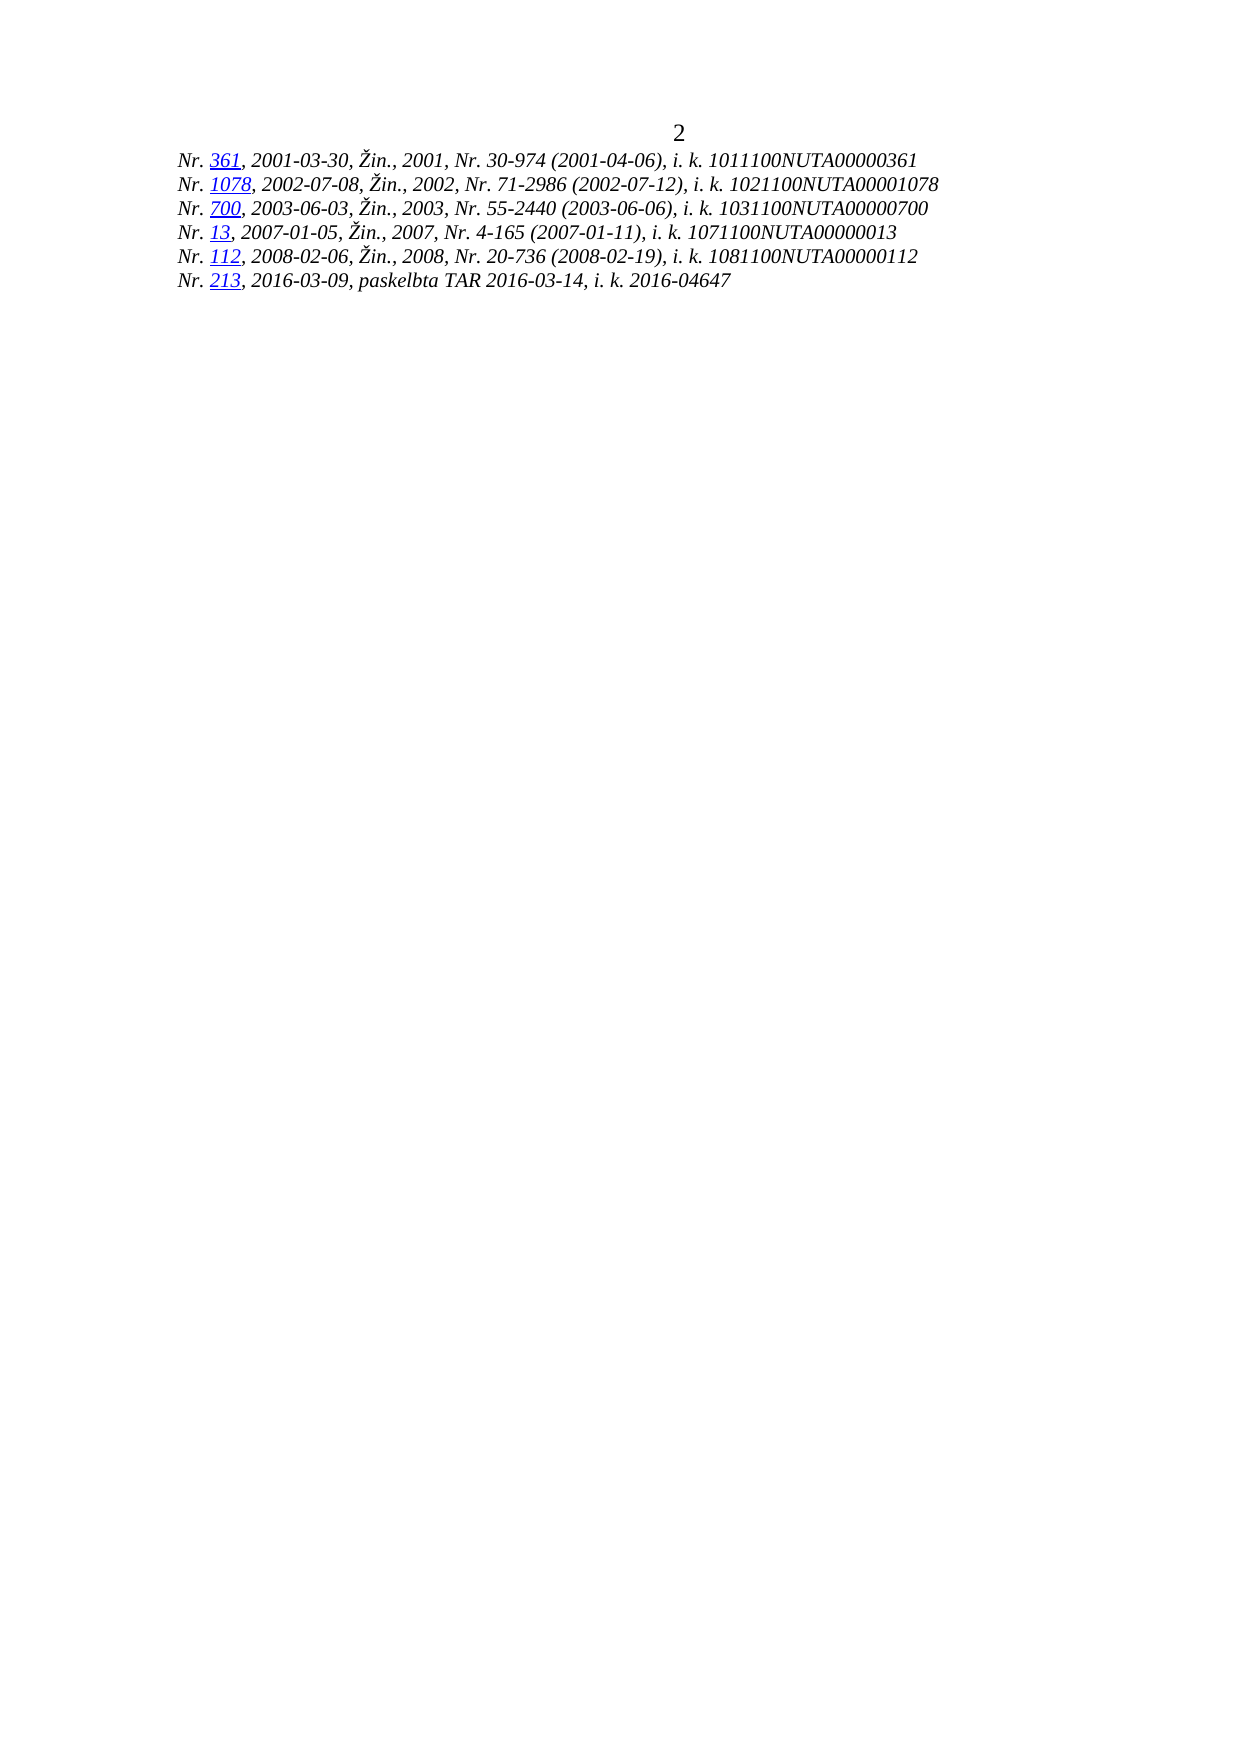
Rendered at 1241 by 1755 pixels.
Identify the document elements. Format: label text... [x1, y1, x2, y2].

text Nr. 700, 2003-06-03, Žin., 2003, Nr. 55-2440 (2003-06-06), i. k. 1031100NUTA00000700 [177, 196, 1181, 220]
text Nr. 1078, 2002-07-08, Žin., 2002, Nr. 71-2986 (2002-07-12), i. k. 1021100NUTA00001078 [177, 172, 1181, 196]
text Nr. 361, 2001-03-30, Žin., 2001, Nr. 30-974 (2001-04-06), i. k. 1011100NUTA00000361 [177, 148, 1181, 172]
text Nr. 213, 2016-03-09, paskelbta TAR 2016-03-14, i. k. 2016-04647 [177, 268, 1181, 292]
text Nr. 112, 2008-02-06, Žin., 2008, Nr. 20-736 (2008-02-19), i. k. 1081100NUTA00000112 [177, 244, 1181, 268]
text Nr. 13, 2007-01-05, Žin., 2007, Nr. 4-165 (2007-01-11), i. k. 1071100NUTA00000013 [177, 220, 1181, 244]
